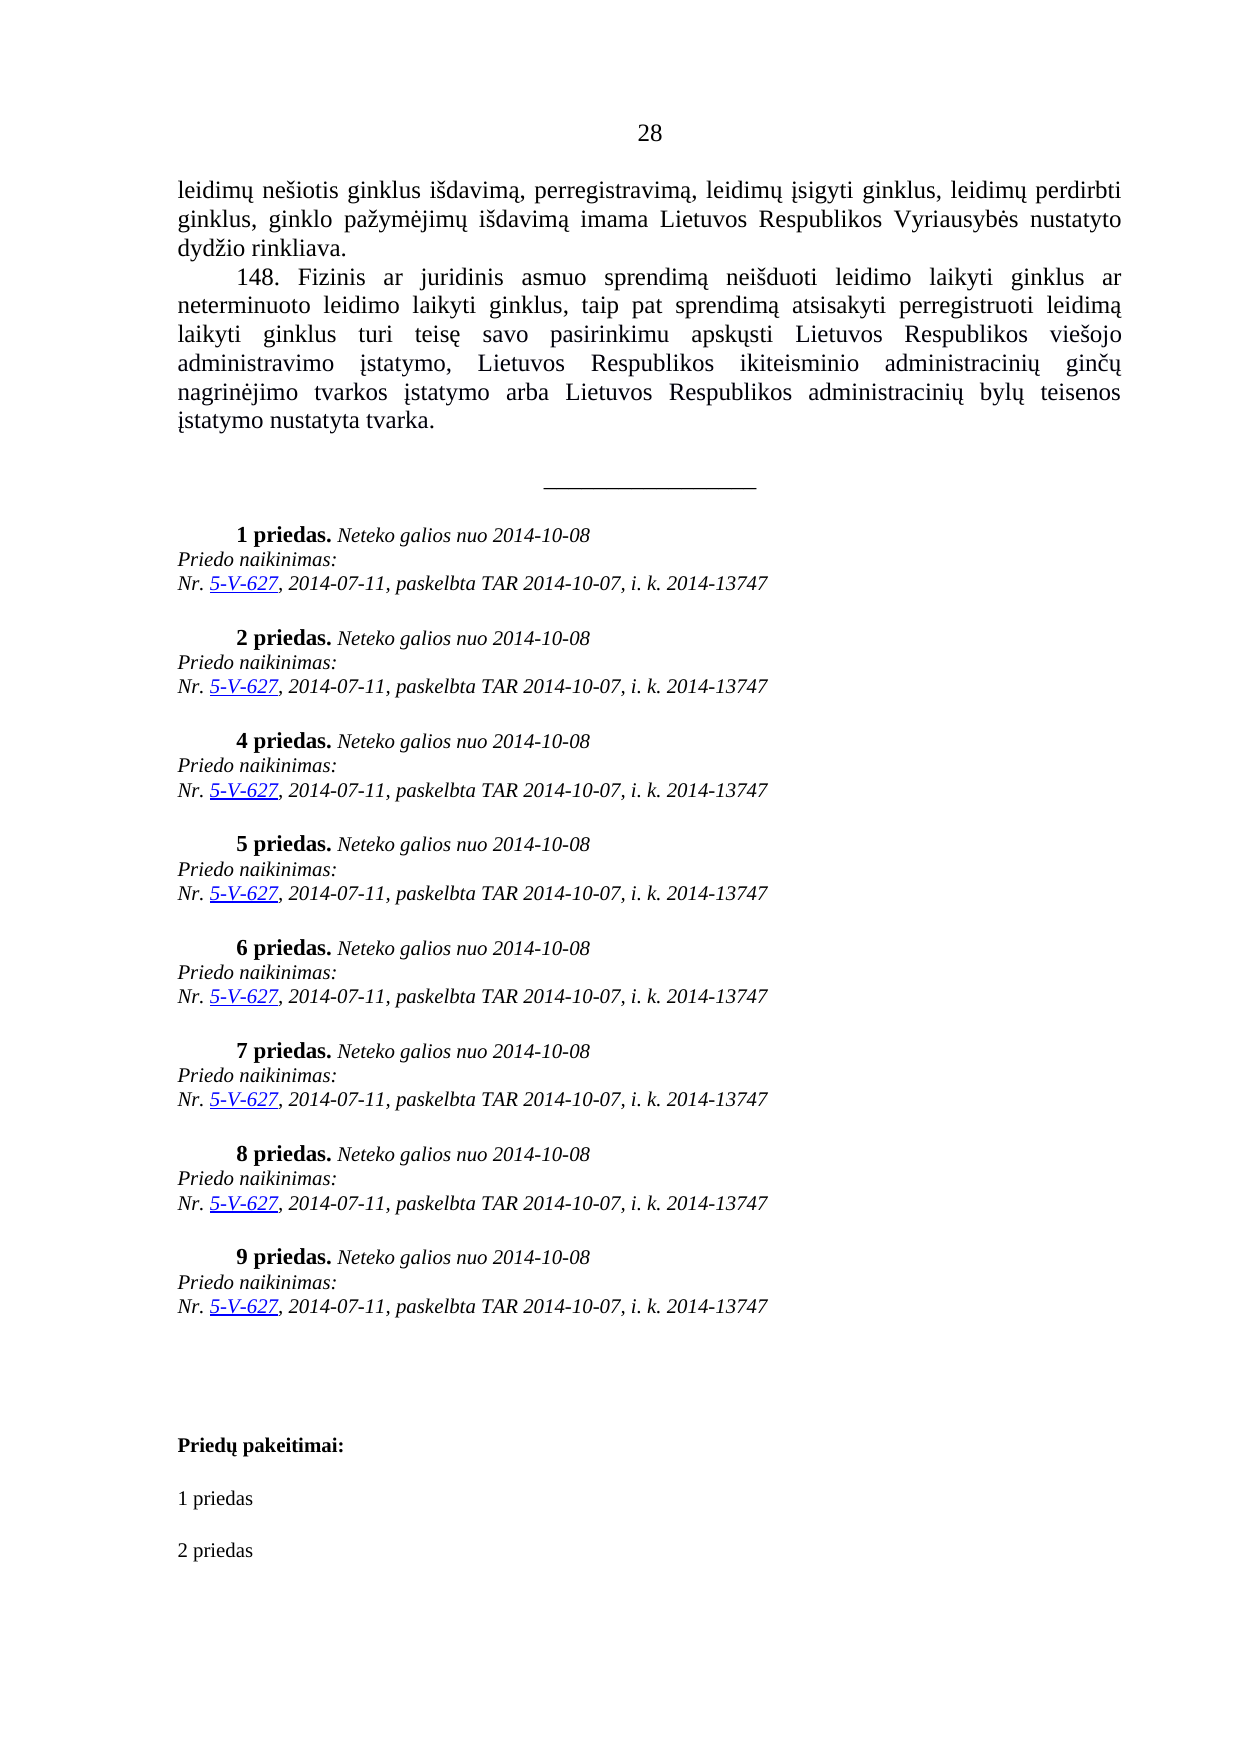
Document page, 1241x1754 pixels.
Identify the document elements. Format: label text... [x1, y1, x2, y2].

text Priedo naikinimas: [177, 857, 1122, 881]
text 4 priedas. Neteko galios nuo 2014-10-08 [177, 727, 1122, 753]
text leidimų nešiotis ginklus išdavimą, perregistravimą, leidimų įsigyti ginklus, leidimų perdirbti ginklus, ginklo pažymėjimų išdavimą imama Lietuvos Respublikos Vyriausybės nustatyto dydžio rinkliava. [177, 176, 1122, 262]
text Nr. 5-V-627, 2014-07-11, paskelbta TAR 2014-10-07, i. k. 2014-13747 [177, 674, 1122, 698]
text Priedo naikinimas: [177, 1063, 1122, 1087]
text 1 priedas [177, 1486, 1122, 1509]
text Priedo naikinimas: [177, 1269, 1122, 1294]
text Priedo naikinimas: [177, 753, 1122, 777]
text Priedo naikinimas: [177, 960, 1122, 984]
text Nr. 5-V-627, 2014-07-11, paskelbta TAR 2014-10-07, i. k. 2014-13747 [177, 984, 1122, 1008]
text Nr. 5-V-627, 2014-07-11, paskelbta TAR 2014-10-07, i. k. 2014-13747 [177, 1190, 1122, 1214]
text Nr. 5-V-627, 2014-07-11, paskelbta TAR 2014-10-07, i. k. 2014-13747 [177, 571, 1122, 595]
text Nr. 5-V-627, 2014-07-11, paskelbta TAR 2014-10-07, i. k. 2014-13747 [177, 1294, 1122, 1318]
text 9 priedas. Neteko galios nuo 2014-10-08 [177, 1243, 1122, 1269]
text 148. Fizinis ar juridinis asmuo sprendimą neišduoti leidimo laikyti ginklus ar neterminuoto leidimo laikyti ginklus, taip pat sprendimą atsisakyti perregistruoti leidimą laikyti ginklus turi teisę savo pasirinkimu apskųsti Lietuvos Respublikos viešojo administravimo įstatymo, Lietuvos Respublikos ikiteisminio administracinių ginčų nagrinėjimo tvarkos įstatymo arba Lietuvos Respublikos administracinių bylų teisenos įstatymo nustatyta tvarka. [177, 262, 1122, 434]
text Nr. 5-V-627, 2014-07-11, paskelbta TAR 2014-10-07, i. k. 2014-13747 [177, 881, 1122, 905]
text 6 priedas. Neteko galios nuo 2014-10-08 [177, 933, 1122, 960]
text Priedo naikinimas: [177, 650, 1122, 674]
text 2 priedas. Neteko galios nuo 2014-10-08 [177, 624, 1122, 650]
text Priedų pakeitimai: [177, 1433, 1122, 1457]
text _________________ [177, 463, 1122, 492]
text 7 priedas. Neteko galios nuo 2014-10-08 [177, 1037, 1122, 1063]
text Priedo naikinimas: [177, 1166, 1122, 1190]
text 8 priedas. Neteko galios nuo 2014-10-08 [177, 1140, 1122, 1166]
text Priedo naikinimas: [177, 547, 1122, 571]
text 1 priedas. Neteko galios nuo 2014-10-08 [177, 521, 1122, 547]
text Nr. 5-V-627, 2014-07-11, paskelbta TAR 2014-10-07, i. k. 2014-13747 [177, 777, 1122, 802]
text 5 priedas. Neteko galios nuo 2014-10-08 [177, 830, 1122, 857]
text 2 priedas [177, 1538, 1122, 1562]
text Nr. 5-V-627, 2014-07-11, paskelbta TAR 2014-10-07, i. k. 2014-13747 [177, 1087, 1122, 1111]
